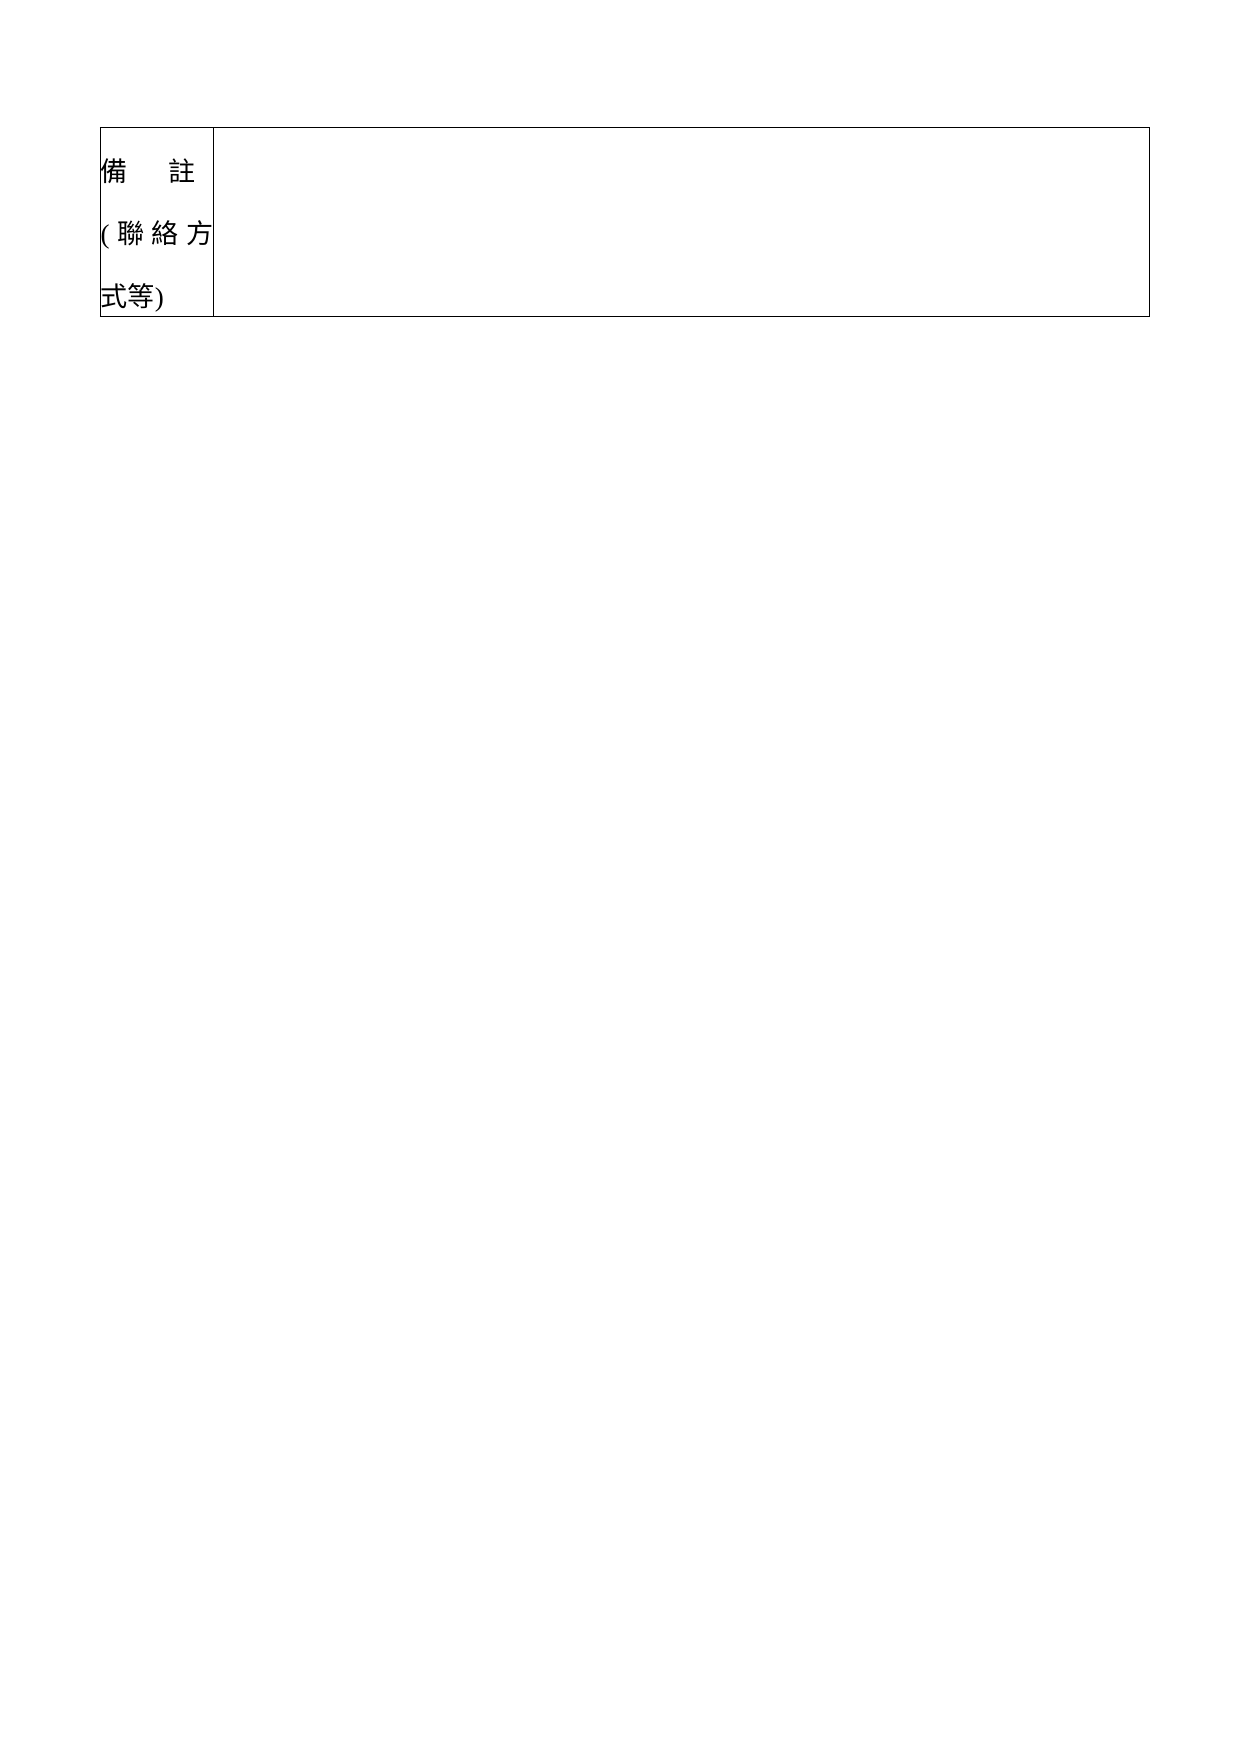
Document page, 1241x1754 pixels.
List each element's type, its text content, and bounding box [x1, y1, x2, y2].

table_cell 備 註 (聯絡方式等) [101, 128, 213, 316]
table_cell [214, 128, 1149, 316]
